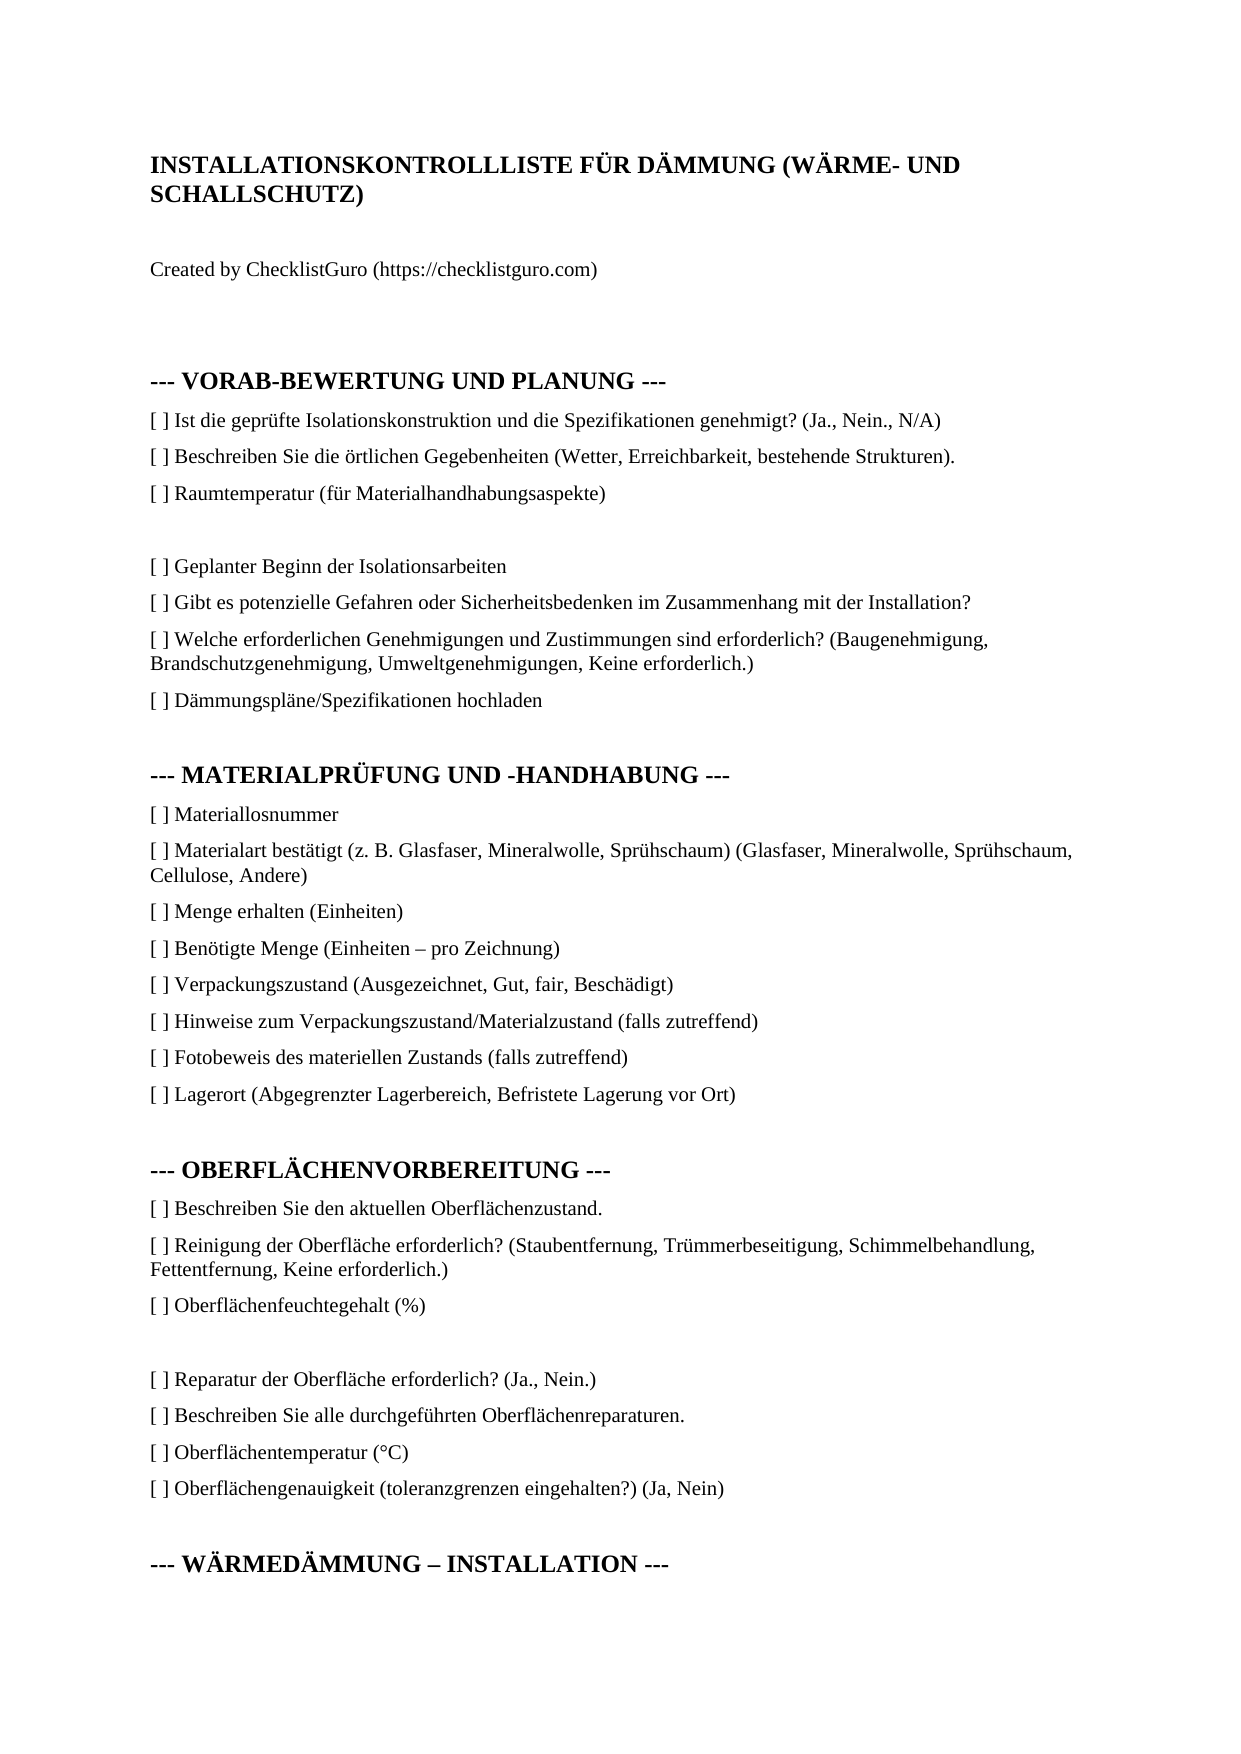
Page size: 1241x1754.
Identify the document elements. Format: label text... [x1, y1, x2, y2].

text --- WÄRMEDÄMMUNG – INSTALLATION --- [150, 1549, 1090, 1578]
text [ ] Reparatur der Oberfläche erforderlich? (Ja., Nein.) [150, 1367, 1090, 1391]
text [ ] Fotobeweis des materiellen Zustands (falls zutreffend) [150, 1045, 1090, 1069]
text [ ] Beschreiben Sie die örtlichen Gegebenheiten (Wetter, Erreichbarkeit, bestehende Strukturen). [150, 444, 1090, 468]
text [ ] Dämmungspläne/Spezifikationen hochladen [150, 687, 1090, 712]
text [ ] Oberflächenfeuchtegehalt (%) [150, 1293, 1090, 1317]
text --- MATERIALPRÜFUNG UND -HANDHABUNG --- [150, 761, 1090, 789]
text [ ] Gibt es potenzielle Gefahren oder Sicherheitsbedenken im Zusammenhang mit der Installation? [150, 590, 1090, 614]
text [ ] Raumtemperatur (für Materialhandhabungsaspekte) [150, 481, 1090, 505]
text [ ] Welche erforderlichen Genehmigungen und Zustimmungen sind erforderlich? (Baugenehmigung, Brandschutzgenehmigung, Umweltgenehmigungen, Keine erforderlich.) [150, 627, 1090, 675]
text [ ] Verpackungszustand (Ausgezeichnet, Gut, fair, Beschädigt) [150, 972, 1090, 996]
text [ ] Beschreiben Sie alle durchgeführten Oberflächenreparaturen. [150, 1403, 1090, 1427]
text INSTALLATIONSKONTROLLLISTE FÜR DÄMMUNG (WÄRME- UND SCHALLSCHUTZ) [150, 150, 1090, 207]
text [ ] Menge erhalten (Einheiten) [150, 899, 1090, 923]
text --- VORAB-BEWERTUNG UND PLANUNG --- [150, 366, 1090, 395]
text [ ] Benötigte Menge (Einheiten – pro Zeichnung) [150, 936, 1090, 960]
text --- OBERFLÄCHENVORBEREITUNG --- [150, 1155, 1090, 1184]
text [ ] Materiallosnummer [150, 802, 1090, 826]
text [ ] Materialart bestätigt (z. B. Glasfaser, Mineralwolle, Sprühschaum) (Glasfaser, Mineralwolle, Sprühschaum, Cellulose, Andere) [150, 838, 1090, 887]
text [ ] Reinigung der Oberfläche erforderlich? (Staubentfernung, Trümmerbeseitigung, Schimmelbehandlung, Fettentfernung, Keine erforderlich.) [150, 1233, 1090, 1281]
text [ ] Lagerort (Abgegrenzter Lagerbereich, Befristete Lagerung vor Ort) [150, 1082, 1090, 1106]
text [ ] Oberflächentemperatur (°C) [150, 1440, 1090, 1464]
text [ ] Geplanter Beginn der Isolationsarbeiten [150, 554, 1090, 578]
text [ ] Hinweise zum Verpackungszustand/Materialzustand (falls zutreffend) [150, 1009, 1090, 1033]
text [ ] Ist die geprüfte Isolationskonstruktion und die Spezifikationen genehmigt? (Ja., Nein., N/A) [150, 407, 1090, 432]
text [ ] Beschreiben Sie den aktuellen Oberflächenzustand. [150, 1196, 1090, 1220]
text Created by ChecklistGuro (https://checklistguro.com) [150, 257, 1090, 281]
text [ ] Oberflächengenauigkeit (toleranzgrenzen eingehalten?) (Ja, Nein) [150, 1476, 1090, 1500]
